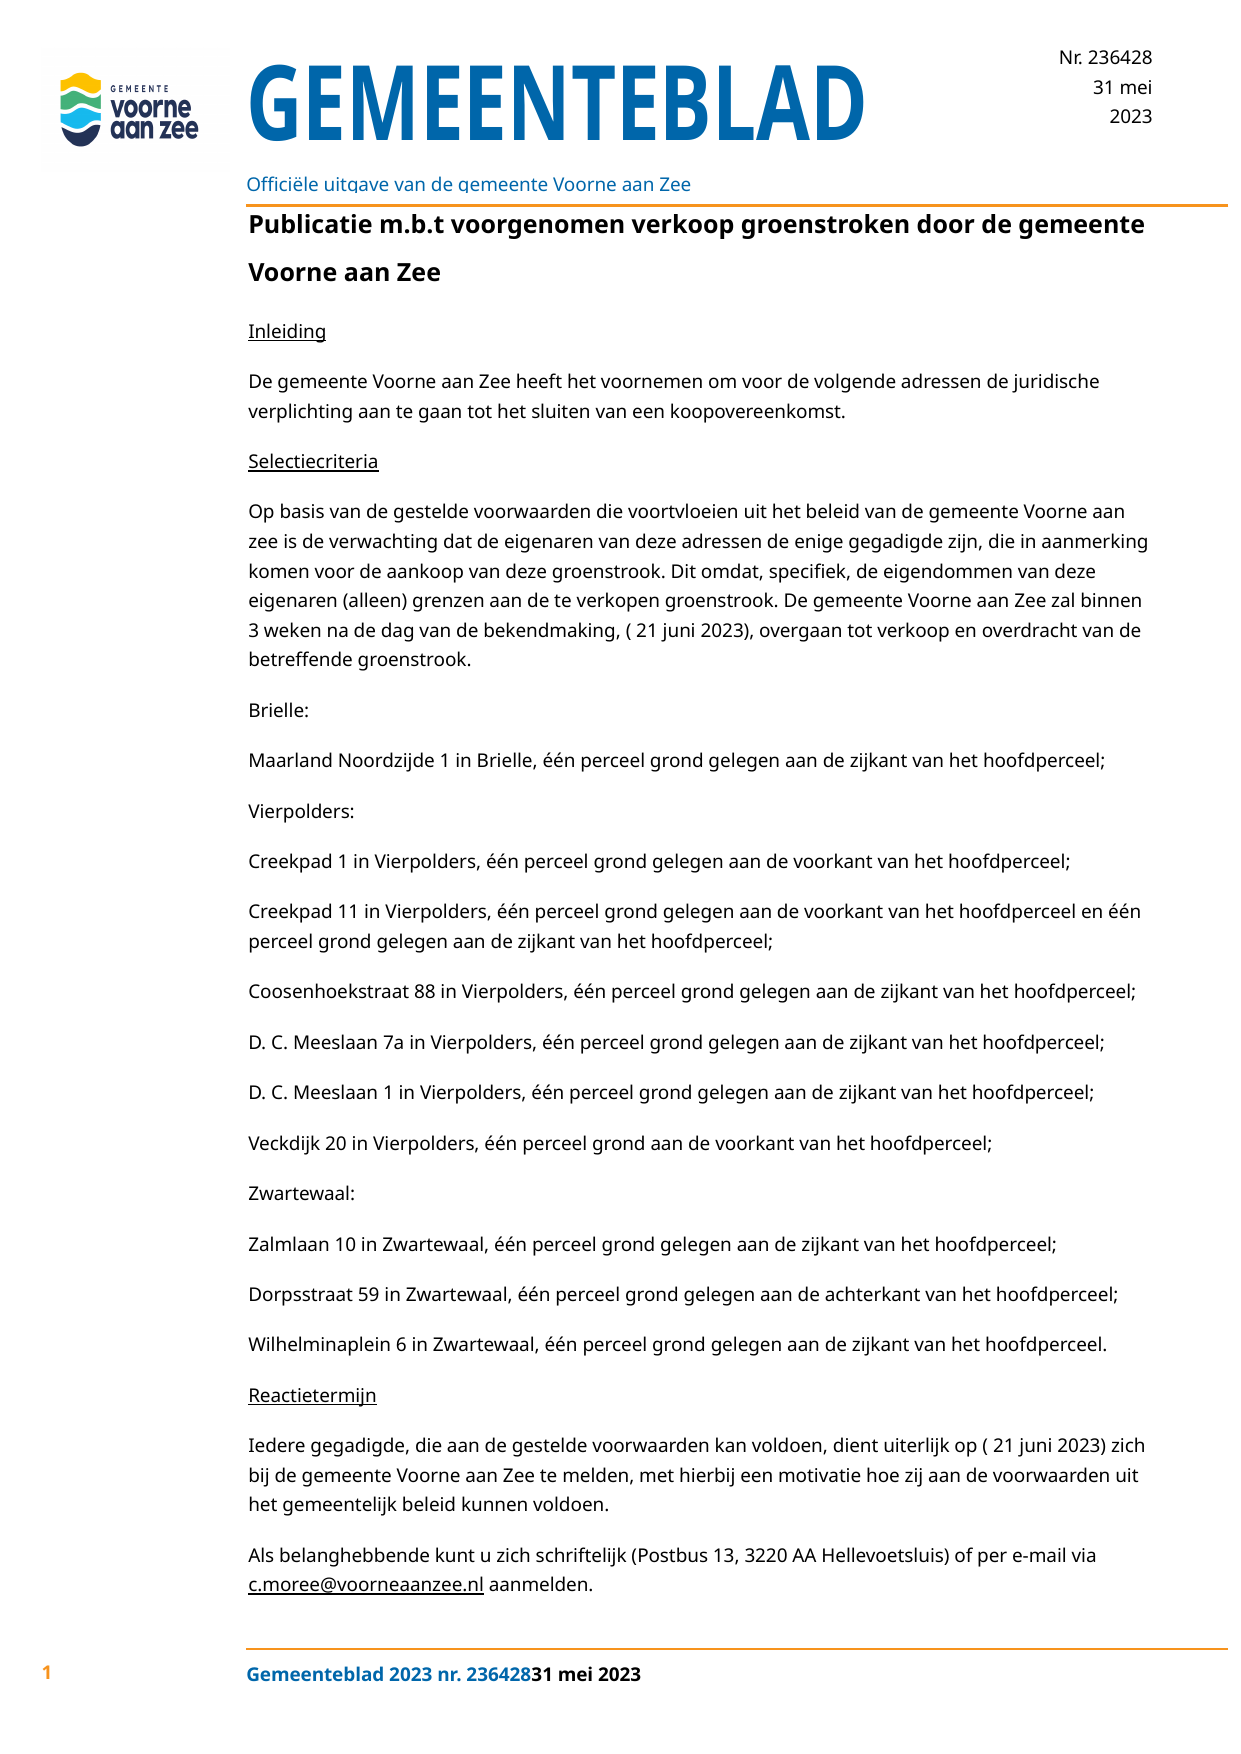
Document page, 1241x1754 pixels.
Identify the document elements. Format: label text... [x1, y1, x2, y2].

text Iedere gegadigde, die aan de gestelde voorwaarden kan voldoen, dient uiterlijk op ( 21 juni 2023) zich bij de gemeente Voorne aan Zee te melden, met hierbij een motivatie hoe zij aan de voorwaarden uit het gemeentelijk beleid kunnen voldoen. [248, 1432, 1152, 1517]
text Veckdijk 20 in Vierpolders, één perceel grond aan de voorkant van het hoofdperceel; [248, 1130, 1152, 1156]
picture [41, 47, 231, 172]
text Wilhelminaplein 6 in Zwartewaal, één perceel grond gelegen aan de zijkant van het hoofdperceel. [248, 1332, 1152, 1357]
text Reactietermijn [248, 1382, 1152, 1408]
text Maarland Noordzijde 1 in Brielle, één perceel grond gelegen aan de zijkant van het hoofdperceel; [248, 747, 1152, 773]
text Brielle: [248, 697, 1152, 723]
text Op basis van de gestelde voorwaarden die voortvloeien uit het beleid van de gemeente Voorne aan zee is de verwachting dat de eigenaren van deze adressen de enige gegadigde zijn, die in aanmerking komen voor de aankoop van deze groenstrook. Dit omdat, specifiek, de eigendommen van deze eigenaren (alleen) grenzen aan de te verkopen groenstrook. De gemeente Voorne aan Zee zal binnen 3 weken na de dag van de bekendmaking, ( 21 juni 2023), overgaan tot verkoop en overdracht van de betreffende groenstrook. [248, 499, 1152, 672]
text Zwartewaal: [248, 1180, 1152, 1206]
text Selectiecriteria [248, 448, 1152, 474]
text Vierpolders: [248, 798, 1152, 824]
text Als belanghebbende kunt u zich schriftelijk (Postbus 13, 3220 AA Hellevoetsluis) of per e-mail via c.moree@voorneaanzee.nl aanmelden. [248, 1542, 1152, 1597]
text D. C. Meeslaan 1 in Vierpolders, één perceel grond gelegen aan de zijkant van het hoofdperceel; [248, 1079, 1152, 1105]
text Creekpad 1 in Vierpolders, één perceel grond gelegen aan de voorkant van het hoofdperceel; [248, 848, 1152, 874]
text Creekpad 11 in Vierpolders, één perceel grond gelegen aan de voorkant van het hoofdperceel en één perceel grond gelegen aan de zijkant van het hoofdperceel; [248, 899, 1152, 954]
text D. C. Meeslaan 7a in Vierpolders, één perceel grond gelegen aan de zijkant van het hoofdperceel; [248, 1029, 1152, 1055]
text Publicatie m.b.t voorgenomen verkoop groenstroken door de gemeente Voorne aan Zee [248, 207, 1152, 288]
text De gemeente Voorne aan Zee heeft het voornemen om voor de volgende adressen de juridische verplichting aan te gaan tot het sluiten van een koopovereenkomst. [248, 368, 1152, 424]
text Dorpsstraat 59 in Zwartewaal, één perceel grond gelegen aan de achterkant van het hoofdperceel; [248, 1281, 1152, 1307]
text Coosenhoekstraat 88 in Vierpolders, één perceel grond gelegen aan de zijkant van het hoofdperceel; [248, 979, 1152, 1004]
text Inleiding [248, 318, 1152, 344]
text Zalmlaan 10 in Zwartewaal, één perceel grond gelegen aan de zijkant van het hoofdperceel; [248, 1231, 1152, 1257]
